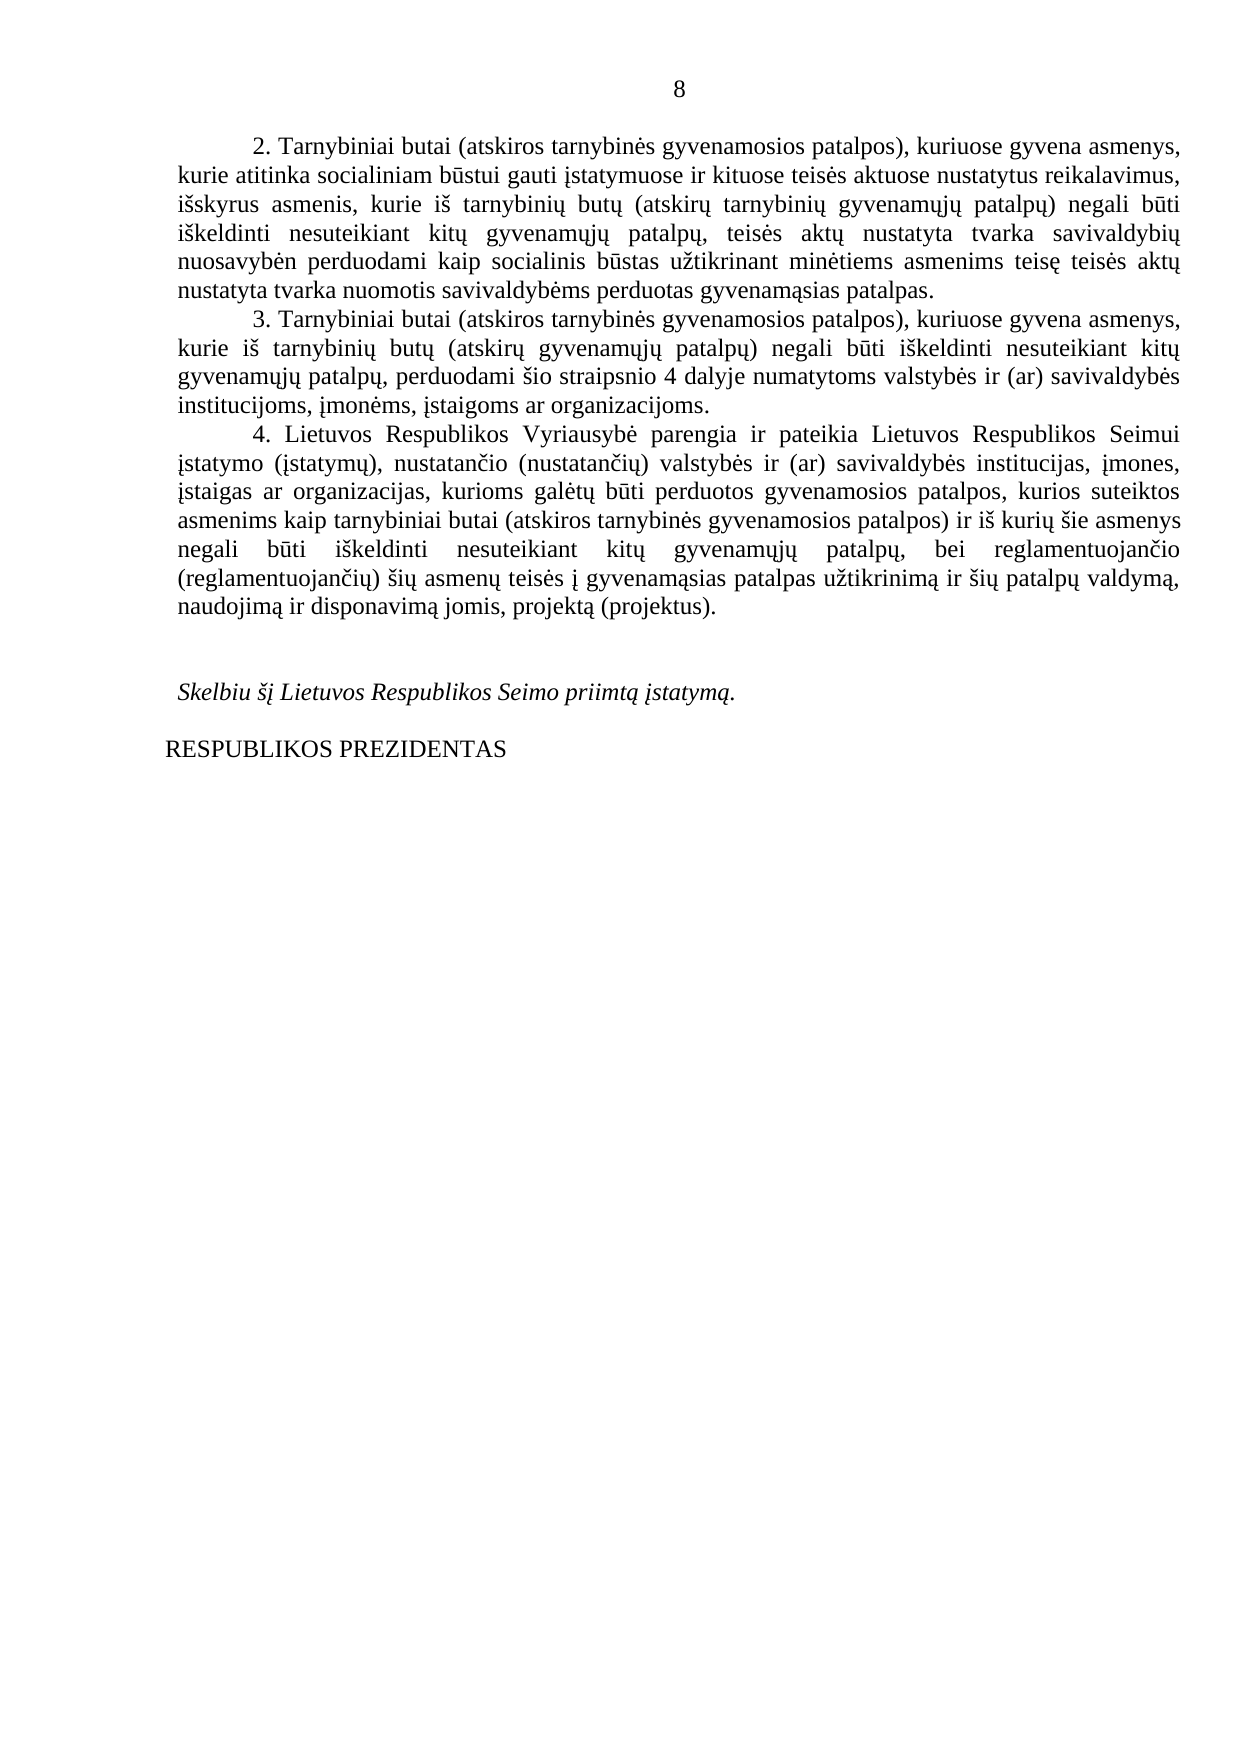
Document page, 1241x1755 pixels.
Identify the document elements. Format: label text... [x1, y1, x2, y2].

text 4. Lietuvos Respublikos Vyriausybė parengia ir pateikia Lietuvos Respublikos Seimui įstatymo (įstatymų), nustatančio (nustatančių) valstybės ir (ar) savivaldybės institucijas, įmones, įstaigas ar organizacijas, kurioms galėtų būti perduotos gyvenamosios patalpos, kurios suteiktos asmenims kaip tarnybiniai butai (atskiros tarnybinės gyvenamosios patalpos) ir iš kurių šie asmenys negali būti iškeldinti nesuteikiant kitų gyvenamųjų patalpų, bei reglamentuojančio (reglamentuojančių) šių asmenų teisės į gyvenamąsias patalpas užtikrinimą ir šių patalpų valdymą, naudojimą ir disponavimą jomis, projektą (projektus). [177, 419, 1181, 620]
text 3. Tarnybiniai butai (atskiros tarnybinės gyvenamosios patalpos), kuriuose gyvena asmenys, kurie iš tarnybinių butų (atskirų gyvenamųjų patalpų) negali būti iškeldinti nesuteikiant kitų gyvenamųjų patalpų, perduodami šio straipsnio 4 dalyje numatytoms valstybės ir (ar) savivaldybės institucijoms, įmonėms, įstaigoms ar organizacijoms. [177, 304, 1181, 419]
text RESPUBLIKOS PREZIDENTAS [165, 734, 1181, 763]
text 2. Tarnybiniai butai (atskiros tarnybinės gyvenamosios patalpos), kuriuose gyvena asmenys, kurie atitinka socialiniam būstui gauti įstatymuose ir kituose teisės aktuose nustatytus reikalavimus, išskyrus asmenis, kurie iš tarnybinių butų (atskirų tarnybinių gyvenamųjų patalpų) negali būti iškeldinti nesuteikiant kitų gyvenamųjų patalpų, teisės aktų nustatyta tvarka savivaldybių nuosavybėn perduodami kaip socialinis būstas užtikrinant minėtiems asmenims teisę teisės aktų nustatyta tvarka nuomotis savivaldybėms perduotas gyvenamąsias patalpas. [177, 131, 1181, 304]
text Skelbiu šį Lietuvos Respublikos Seimo priimtą įstatymą. [177, 677, 1181, 706]
